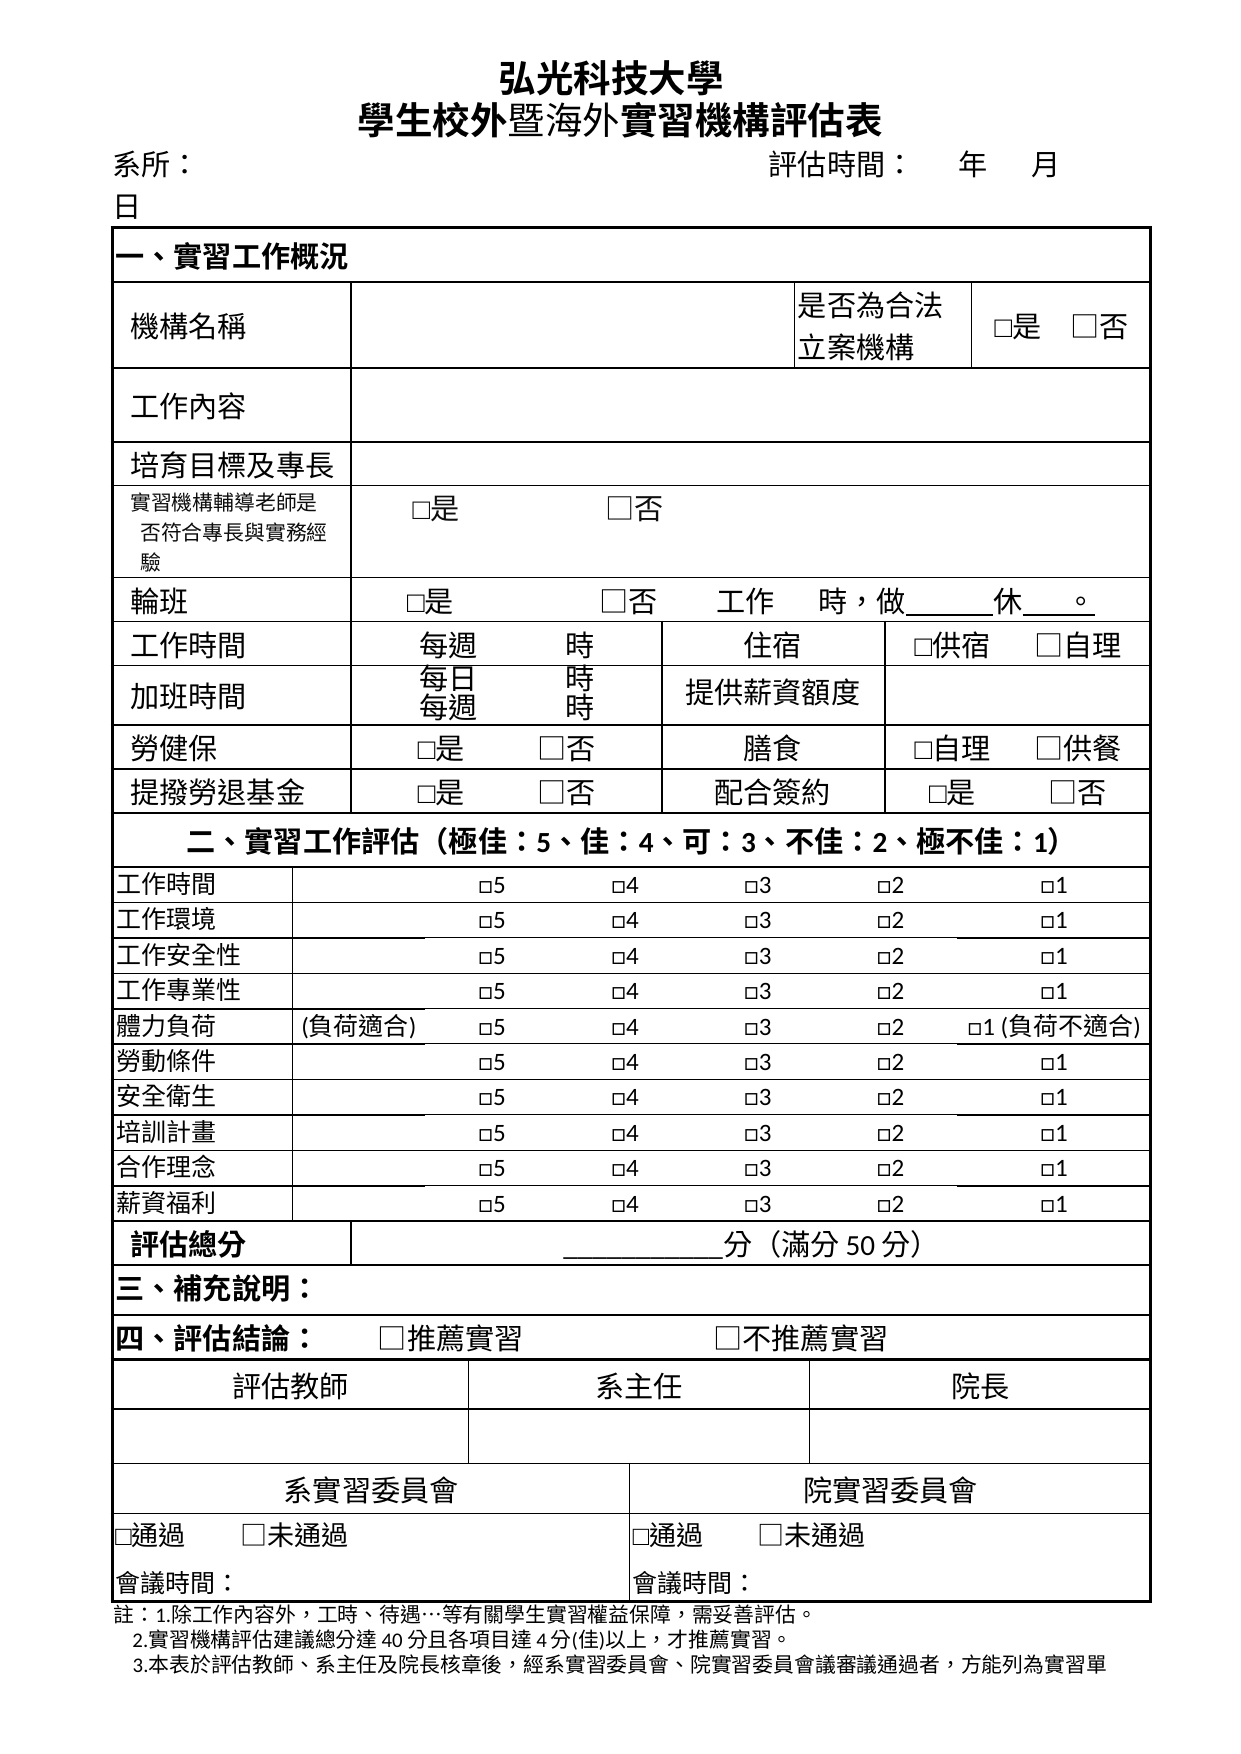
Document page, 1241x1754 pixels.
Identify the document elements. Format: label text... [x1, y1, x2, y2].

table_cell □1 [957, 1187, 1149, 1220]
table_cell □1 [957, 1045, 1149, 1079]
table_cell 膳食 [663, 726, 884, 768]
table_cell □5 [425, 974, 558, 1008]
table_cell 評估總分 [114, 1222, 350, 1264]
table_cell □3 [691, 1186, 824, 1220]
table_cell □2 [824, 1115, 957, 1149]
table_cell [293, 1151, 425, 1185]
table_cell 工作安全性 [114, 939, 292, 972]
text 弘光科技大學 [112, 59, 1128, 101]
table_cell □2 [824, 903, 957, 937]
table_cell [293, 868, 425, 902]
table_cell □自理 □供餐 [886, 726, 1149, 768]
table_cell 培育目標及專長 [114, 443, 350, 485]
table_cell □2 [824, 938, 957, 972]
table_cell □5 [425, 938, 558, 972]
table_cell □2 [824, 868, 957, 902]
table_cell □4 [558, 974, 691, 1008]
table_cell 評估教師 [114, 1361, 468, 1408]
table_cell □4 [558, 1115, 691, 1149]
table_cell □5 [425, 903, 558, 937]
table_cell [886, 666, 1149, 724]
table_cell □1 [957, 1116, 1149, 1149]
table_cell 薪資福利 [114, 1187, 292, 1220]
table_cell 配合簽約 [663, 770, 884, 812]
table_cell □4 [558, 1080, 691, 1114]
text 2.實習機構評估建議總分達40分且各項目達4分(佳)以上，才推薦實習。 [112, 1628, 1116, 1653]
table_cell ___________分（滿分50分） [352, 1222, 1149, 1264]
table_cell 院實習委員會 [630, 1464, 1149, 1513]
table_cell □5 [425, 1186, 558, 1220]
table_cell 是否為合法立案機構 [795, 283, 971, 367]
table_cell □5 [425, 1044, 558, 1079]
table_cell [114, 1410, 468, 1462]
table_cell □1 (負荷不適合) [957, 1009, 1149, 1043]
table_cell 實習機構輔導老師是否符合專長與實務經驗 [114, 486, 350, 577]
table_cell □3 [691, 903, 824, 937]
table_cell □4 [558, 1044, 691, 1079]
table_header 一、實習工作概況 [114, 229, 1149, 281]
table_cell 輪班 [114, 578, 350, 621]
table_cell □3 [691, 868, 824, 902]
table_cell □2 [824, 1044, 957, 1079]
table_cell □5 [425, 1080, 558, 1114]
table_cell 機構名稱 [114, 283, 350, 367]
table_cell □3 [691, 1151, 824, 1185]
table_cell □是 □否 [352, 726, 661, 768]
table_cell 院長 [810, 1361, 1149, 1408]
table_cell 提撥勞退基金 [114, 770, 350, 812]
table_cell [469, 1410, 809, 1462]
table_cell 每日 時 每週 時 [352, 666, 661, 724]
table_cell □3 [691, 1009, 824, 1043]
table_cell 體力負荷 [114, 1010, 292, 1043]
table_cell □通過 □未通過 會議時間： [114, 1514, 629, 1599]
table_cell □4 [558, 938, 691, 972]
table_cell 工作專業性 [114, 974, 292, 1008]
table_cell □3 [691, 938, 824, 972]
table_cell □4 [558, 868, 691, 902]
text 3.本表於評估教師、系主任及院長核章後，經系實習委員會、院實習委員會議審議通過者，方能列為實習單 [114, 1653, 1116, 1678]
table_cell □4 [558, 1151, 691, 1185]
text 學生校外暨海外實習機構評估表 [112, 101, 1128, 142]
table_cell □3 [691, 1115, 824, 1149]
table_cell [810, 1410, 1149, 1462]
table_cell □是 □否 [352, 486, 1149, 577]
table_cell □1 [957, 1151, 1149, 1185]
table_cell □4 [558, 1009, 691, 1043]
text 註：1.除工作內容外，工時、待遇…等有關學生實習權益保障，需妥善評估。 [112, 1603, 1116, 1628]
table_cell 工作內容 [114, 369, 350, 441]
table_cell 二、實習工作評估（極佳：5、佳：4、可：3、不佳：2、極不佳：1） [114, 814, 1149, 866]
table_cell [293, 1187, 425, 1220]
table_cell □2 [824, 1186, 957, 1220]
table_cell □5 [425, 868, 558, 902]
table_cell □3 [691, 974, 824, 1008]
table_cell □供宿 □自理 [886, 622, 1149, 664]
text 系所： 評估時間： 年 月 日 [112, 142, 1128, 226]
table_cell 四、評估結論： □推薦實習 □不推薦實習 [114, 1316, 1149, 1358]
table_cell 工作時間 [114, 868, 292, 902]
table_cell □4 [558, 903, 691, 937]
table_cell □2 [824, 1009, 957, 1043]
table_cell □是 □否 工作 時，做 休 。 [352, 578, 1149, 621]
table_cell 系實習委員會 [114, 1464, 629, 1513]
table_cell □3 [691, 1080, 824, 1114]
table_cell 安全衛生 [114, 1080, 292, 1114]
table_cell 每週 時 [352, 622, 661, 664]
table_cell □是 □否 [886, 770, 1149, 812]
table_cell [352, 443, 1149, 485]
table_cell [293, 903, 425, 937]
table_cell □是 □否 [352, 770, 661, 812]
table_cell □是 □否 [972, 283, 1149, 367]
table_cell 三、補充說明： [114, 1266, 1149, 1314]
table_cell 加班時間 [114, 666, 350, 724]
table_cell □4 [558, 1186, 691, 1220]
table_cell [293, 1045, 425, 1079]
table_cell 勞動條件 [114, 1045, 292, 1079]
table_cell □5 [425, 1115, 558, 1149]
table_cell □1 [957, 903, 1149, 937]
table_cell 提供薪資額度 [663, 666, 884, 724]
table_cell □通過 □未通過 會議時間： [630, 1514, 1149, 1599]
table_cell [352, 369, 1149, 441]
table_cell □1 [957, 1080, 1149, 1114]
table_cell 勞健保 [114, 726, 350, 768]
table_cell □5 [425, 1009, 558, 1043]
table_cell □1 [957, 868, 1149, 902]
table_cell □5 [425, 1151, 558, 1185]
table_cell [352, 283, 794, 367]
table_cell [293, 1080, 425, 1114]
table_cell 工作環境 [114, 903, 292, 937]
table_cell 合作理念 [114, 1151, 292, 1185]
table_cell [293, 974, 425, 1008]
table_cell (負荷適合) [293, 1010, 425, 1043]
table_cell [293, 939, 425, 972]
table_cell □2 [824, 1080, 957, 1114]
table_cell □2 [824, 974, 957, 1008]
table_cell 系主任 [469, 1361, 809, 1408]
table_cell □1 [957, 939, 1149, 972]
table_cell □3 [691, 1044, 824, 1079]
table_cell [293, 1116, 425, 1149]
table_cell 培訓計畫 [114, 1116, 292, 1149]
table_cell □2 [824, 1151, 957, 1185]
table_cell 工作時間 [114, 622, 350, 664]
table_cell □1 [957, 974, 1149, 1008]
table_cell 住宿 [663, 622, 884, 664]
